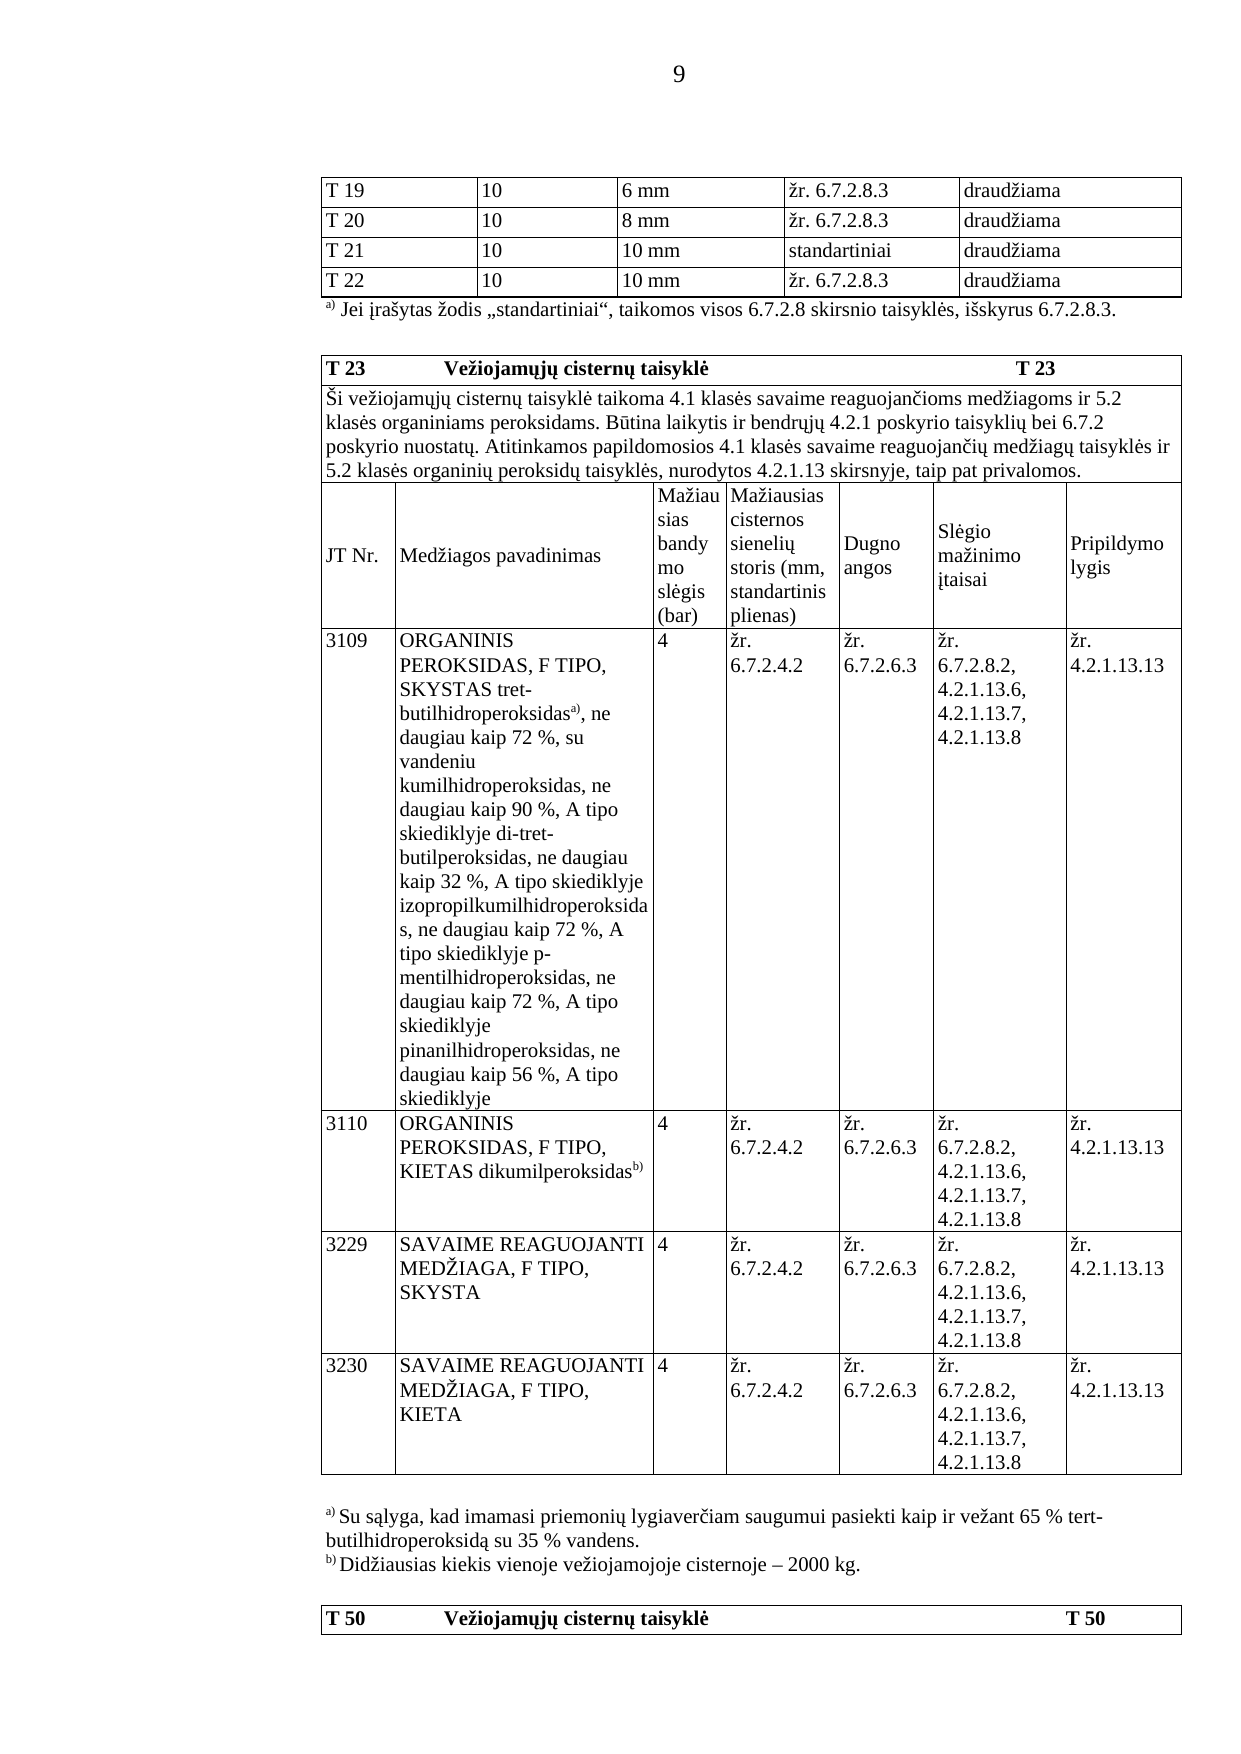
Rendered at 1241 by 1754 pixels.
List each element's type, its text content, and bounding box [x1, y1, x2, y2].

table_cell [177, 482, 321, 627]
table_cell 10 [478, 268, 617, 296]
table_cell T 23 [1011, 356, 1181, 385]
table_cell 4 [654, 1111, 726, 1231]
table_cell Pripildymo lygis [1067, 483, 1181, 627]
table_cell [177, 628, 321, 1110]
table_cell [177, 1605, 321, 1634]
table_cell JT Nr. [322, 483, 395, 627]
table_cell SAVAIME REAGUOJANTI MEDŽIAGA, F TIPO, SKYSTA [396, 1232, 653, 1352]
table_cell žr. 6.7.2.6.3 [840, 1354, 933, 1474]
table_cell [177, 1504, 321, 1604]
table_cell [1177, 1475, 1181, 1503]
table_cell Dugno angos [840, 483, 933, 627]
table_cell žr. 6.7.2.4.2 [727, 629, 839, 1110]
table_cell 3229 [322, 1232, 395, 1352]
table_cell Slėgio mažinimo įtaisai [934, 483, 1066, 627]
table_cell žr. 4.2.1.13.13 [1067, 1232, 1181, 1352]
table_cell žr. 6.7.2.6.3 [840, 629, 933, 1110]
table_cell 10 mm [618, 238, 784, 267]
table_cell [177, 326, 181, 355]
table_cell ORGANINIS PEROKSIDAS, F TIPO, KIETAS dikumilperoksidasb) [396, 1111, 653, 1231]
table_cell 4 [654, 1232, 726, 1352]
table_cell draudžiama [960, 238, 1181, 267]
table_cell žr. 4.2.1.13.13 [1067, 1111, 1181, 1231]
table_cell T 23 [322, 356, 439, 385]
table_cell standartiniai [785, 238, 959, 267]
table_cell draudžiama [960, 178, 1181, 207]
table_cell Vežiojamųjų cisternų taisyklė [440, 1606, 1061, 1634]
table_cell žr. 6.7.2.6.3 [840, 1232, 933, 1352]
table_cell [321, 326, 1181, 355]
table_cell žr. 6.7.2.4.2 [727, 1232, 839, 1352]
table_cell [177, 267, 321, 296]
table_cell [177, 385, 321, 482]
table_cell žr. 4.2.1.13.13 [1067, 629, 1181, 1110]
table_cell [177, 1353, 321, 1474]
table_cell [177, 1474, 321, 1503]
table_cell draudžiama [960, 268, 1181, 296]
table_cell [177, 1231, 321, 1352]
table_cell a) Jei įrašytas žodis „standartiniai“, taikomos visos 6.7.2.8 skirsnio taisyklės, išskyrus 6.7.2.8.3. [321, 298, 1181, 326]
table_cell T 22 [322, 268, 477, 296]
table_cell 10 [478, 178, 617, 207]
table_cell [177, 207, 321, 237]
table_cell 10 [478, 238, 617, 267]
table_cell [317, 326, 321, 355]
table_cell žr. 6.7.2.4.2 [727, 1111, 839, 1231]
table_cell [177, 237, 321, 267]
table_cell 8 mm [618, 208, 784, 237]
table_cell žr. 6.7.2.8.3 [785, 268, 959, 296]
table_cell 10 mm [618, 268, 784, 296]
table_cell Medžiagos pavadinimas [396, 483, 653, 627]
table_cell [177, 177, 321, 207]
table_cell žr. 6.7.2.4.2 [727, 1354, 839, 1474]
table_cell 3109 [322, 629, 395, 1110]
table_cell draudžiama [960, 208, 1181, 237]
table_cell 3110 [322, 1111, 395, 1231]
table_cell [321, 1475, 326, 1503]
table_cell 6 mm [618, 178, 784, 207]
table_cell žr. 6.7.2.8.3 [785, 208, 959, 237]
table_cell [177, 355, 321, 385]
table_cell [177, 296, 321, 326]
table_cell SAVAIME REAGUOJANTI MEDŽIAGA, F TIPO, KIETA [396, 1354, 653, 1474]
table_cell T 21 [322, 238, 477, 267]
table_cell T 50 [1061, 1606, 1181, 1634]
table_cell 4 [654, 1354, 726, 1474]
table_cell 4 [654, 629, 726, 1110]
table_cell [177, 1110, 321, 1231]
table_cell žr. 6.7.2.8.3 [785, 178, 959, 207]
table_cell žr. 6.7.2.8.2, 4.2.1.13.6, 4.2.1.13.7, 4.2.1.13.8 [934, 629, 1066, 1110]
table_cell T 19 [322, 178, 477, 207]
table_cell T 20 [322, 208, 477, 237]
table_cell 3230 [322, 1354, 395, 1474]
table_cell T 50 [322, 1606, 439, 1634]
table_cell Vežiojamųjų cisternų taisyklė [440, 356, 1011, 385]
table_cell žr. 4.2.1.13.13 [1067, 1354, 1181, 1474]
table_cell žr. 6.7.2.6.3 [840, 1111, 933, 1231]
table_cell 10 [478, 208, 617, 237]
